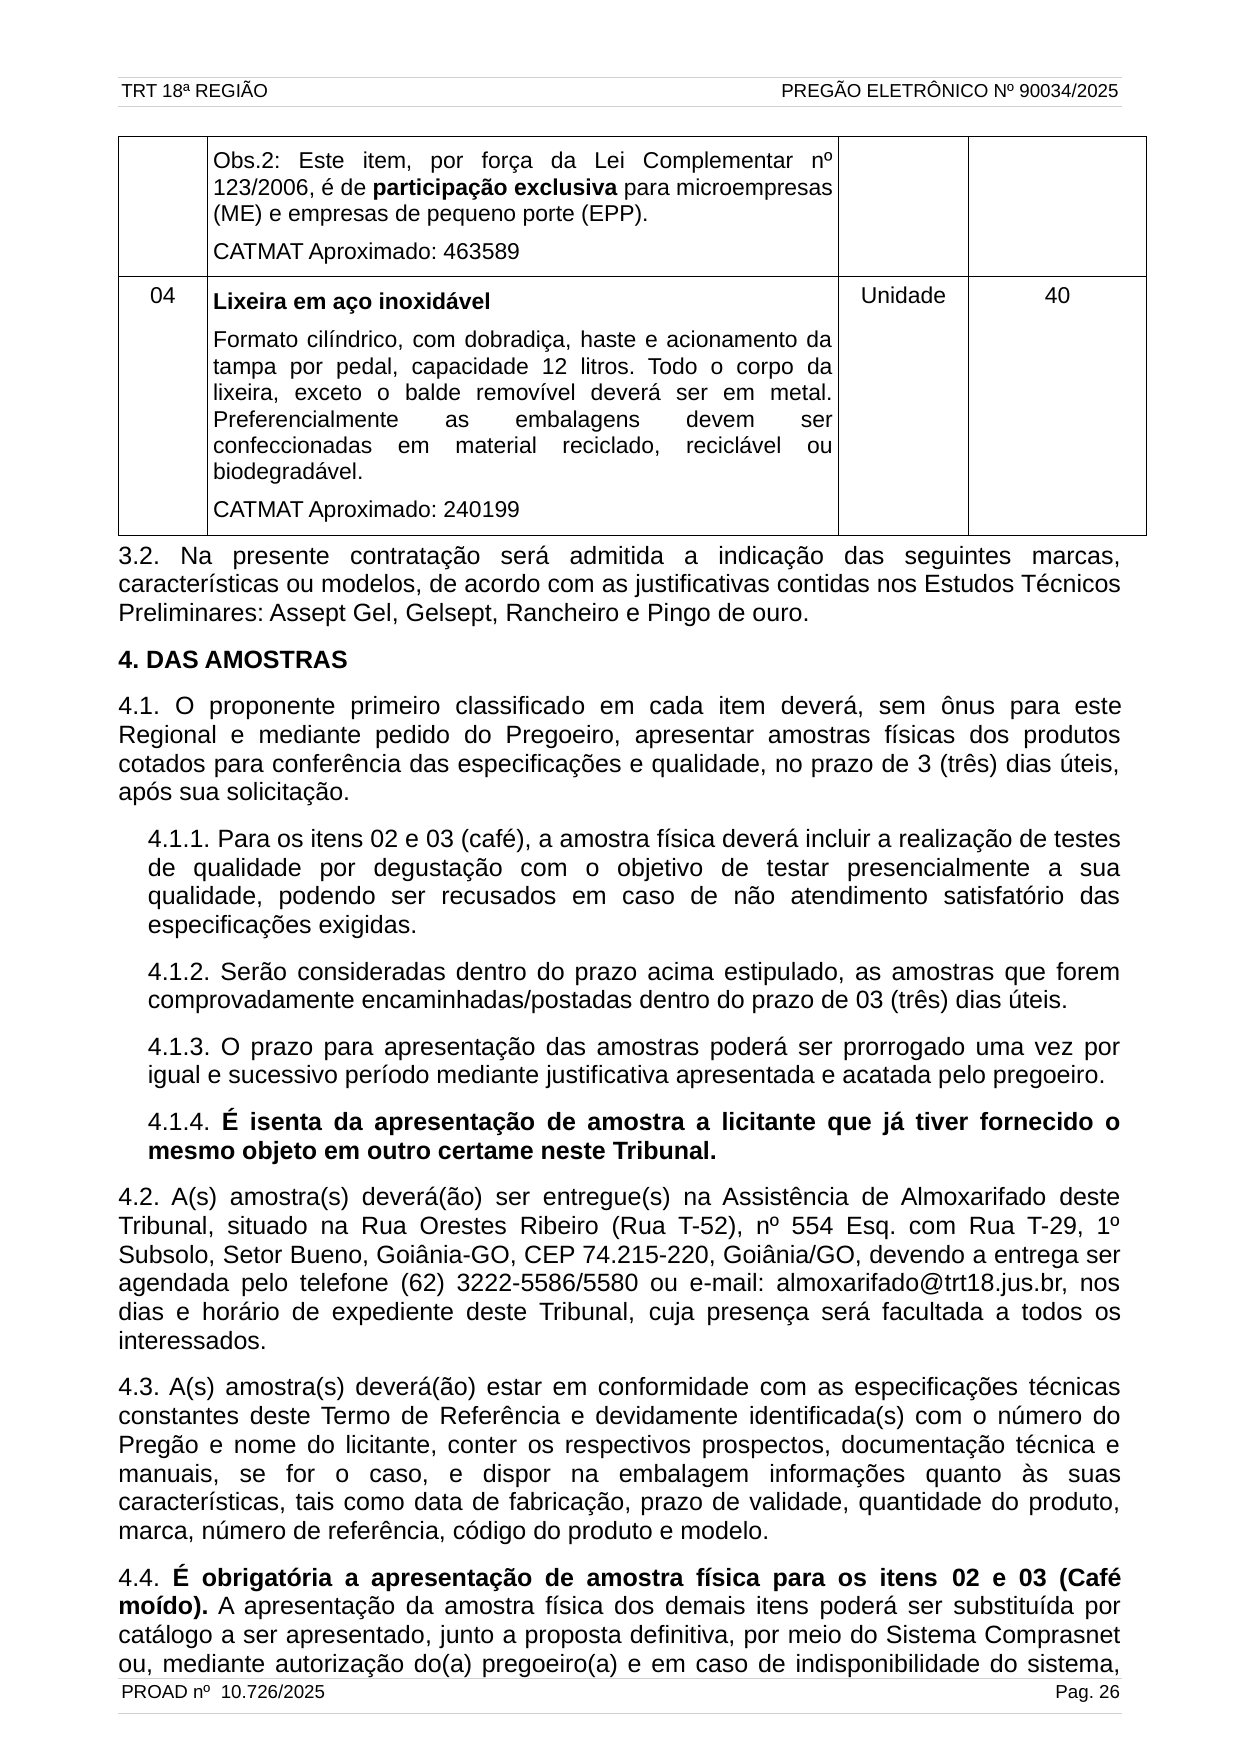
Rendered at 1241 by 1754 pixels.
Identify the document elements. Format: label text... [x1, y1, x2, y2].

text 3.2. Na presente contratação será admitida a indicação das seguintes marcas, características ou modelos, de acordo com as justificativas contidas nos Estudos Técnicos Preliminares: Assept Gel, Gelsept, Rancheiro e Pingo de ouro. [118, 541, 1122, 627]
text 4.4. É obrigatória a apresentação de amostra física para os itens 02 e 03 (Café moído). A apresentação da amostra física dos demais itens poderá ser substituída por catálogo a ser apresentado, junto a proposta definitiva, por meio do Sistema Comprasnet ou, mediante autorização do(a) pregoeiro(a) e em caso de indisponibilidade do sistema, [118, 1562, 1122, 1677]
table_cell Unidade [839, 277, 968, 534]
table_cell [119, 137, 207, 276]
text 4.1.4. É isenta da apresentação de amostra a licitante que já tiver fornecido o mesmo objeto em outro certame neste Tribunal. [148, 1107, 1122, 1164]
table_cell Obs.2: Este item, por força da Lei Complementar nº 123/2006, é de participação exclusiva para microempresas (ME) e empresas de pequeno porte (EPP). CATMAT Aproximado: 463589 [208, 137, 838, 276]
text 4.1. O proponente primeiro classificado em cada item deverá, sem ônus para este Regional e mediante pedido do Pregoeiro, apresentar amostras físicas dos produtos cotados para conferência das especificações e qualidade, no prazo de 3 (três) dias úteis, após sua solicitação. [118, 691, 1122, 806]
text 4.3. A(s) amostra(s) deverá(ão) estar em conformidade com as especificações técnicas constantes deste Termo de Referência e devidamente identificada(s) com o número do Pregão e nome do licitante, conter os respectivos prospectos, documentação técnica e manuais, se for o caso, e dispor na embalagem informações quanto às suas características, tais como data de fabricação, prazo de validade, quantidade do produto, marca, número de referência, código do produto e modelo. [118, 1372, 1122, 1545]
table_cell Lixeira em aço inoxidável Formato cilíndrico, com dobradiça, haste e acionamento da tampa por pedal, capacidade 12 litros. Todo o corpo da lixeira, exceto o balde removível deverá ser em metal. Preferencialmente as embalagens devem ser confeccionadas em material reciclado, reciclável ou biodegradável. CATMAT Aproximado: 240199 [208, 277, 838, 534]
table_cell 04 [119, 277, 207, 534]
table_cell 40 [969, 277, 1146, 534]
table_cell [839, 137, 968, 276]
text 4. DAS AMOSTRAS [118, 644, 1122, 673]
text 4.2. A(s) amostra(s) deverá(ão) ser entregue(s) na Assistência de Almoxarifado deste Tribunal, situado na Rua Orestes Ribeiro (Rua T-52), nº 554 Esq. com Rua T-29, 1º Subsolo, Setor Bueno, Goiânia-GO, CEP 74.215-220, Goiânia/GO, devendo a entrega ser agendada pelo telefone (62) 3222-5586/5580 ou e-mail: almoxarifado@trt18.jus.br, nos dias e horário de expediente deste Tribunal, cuja presença será facultada a todos os interessados. [118, 1182, 1122, 1354]
text 4.1.2. Serão consideradas dentro do prazo acima estipulado, as amostras que forem comprovadamente encaminhadas/postadas dentro do prazo de 03 (três) dias úteis. [148, 956, 1122, 1014]
table_cell [969, 137, 1146, 276]
text 4.1.3. O prazo para apresentação das amostras poderá ser prorrogado uma vez por igual e sucessivo período mediante justificativa apresentada e acatada pelo pregoeiro. [148, 1032, 1122, 1089]
text 4.1.1. Para os itens 02 e 03 (café), a amostra física deverá incluir a realização de testes de qualidade por degustação com o objetivo de testar presencialmente a sua qualidade, podendo ser recusados em caso de não atendimento satisfatório das especificações exigidas. [148, 824, 1122, 939]
